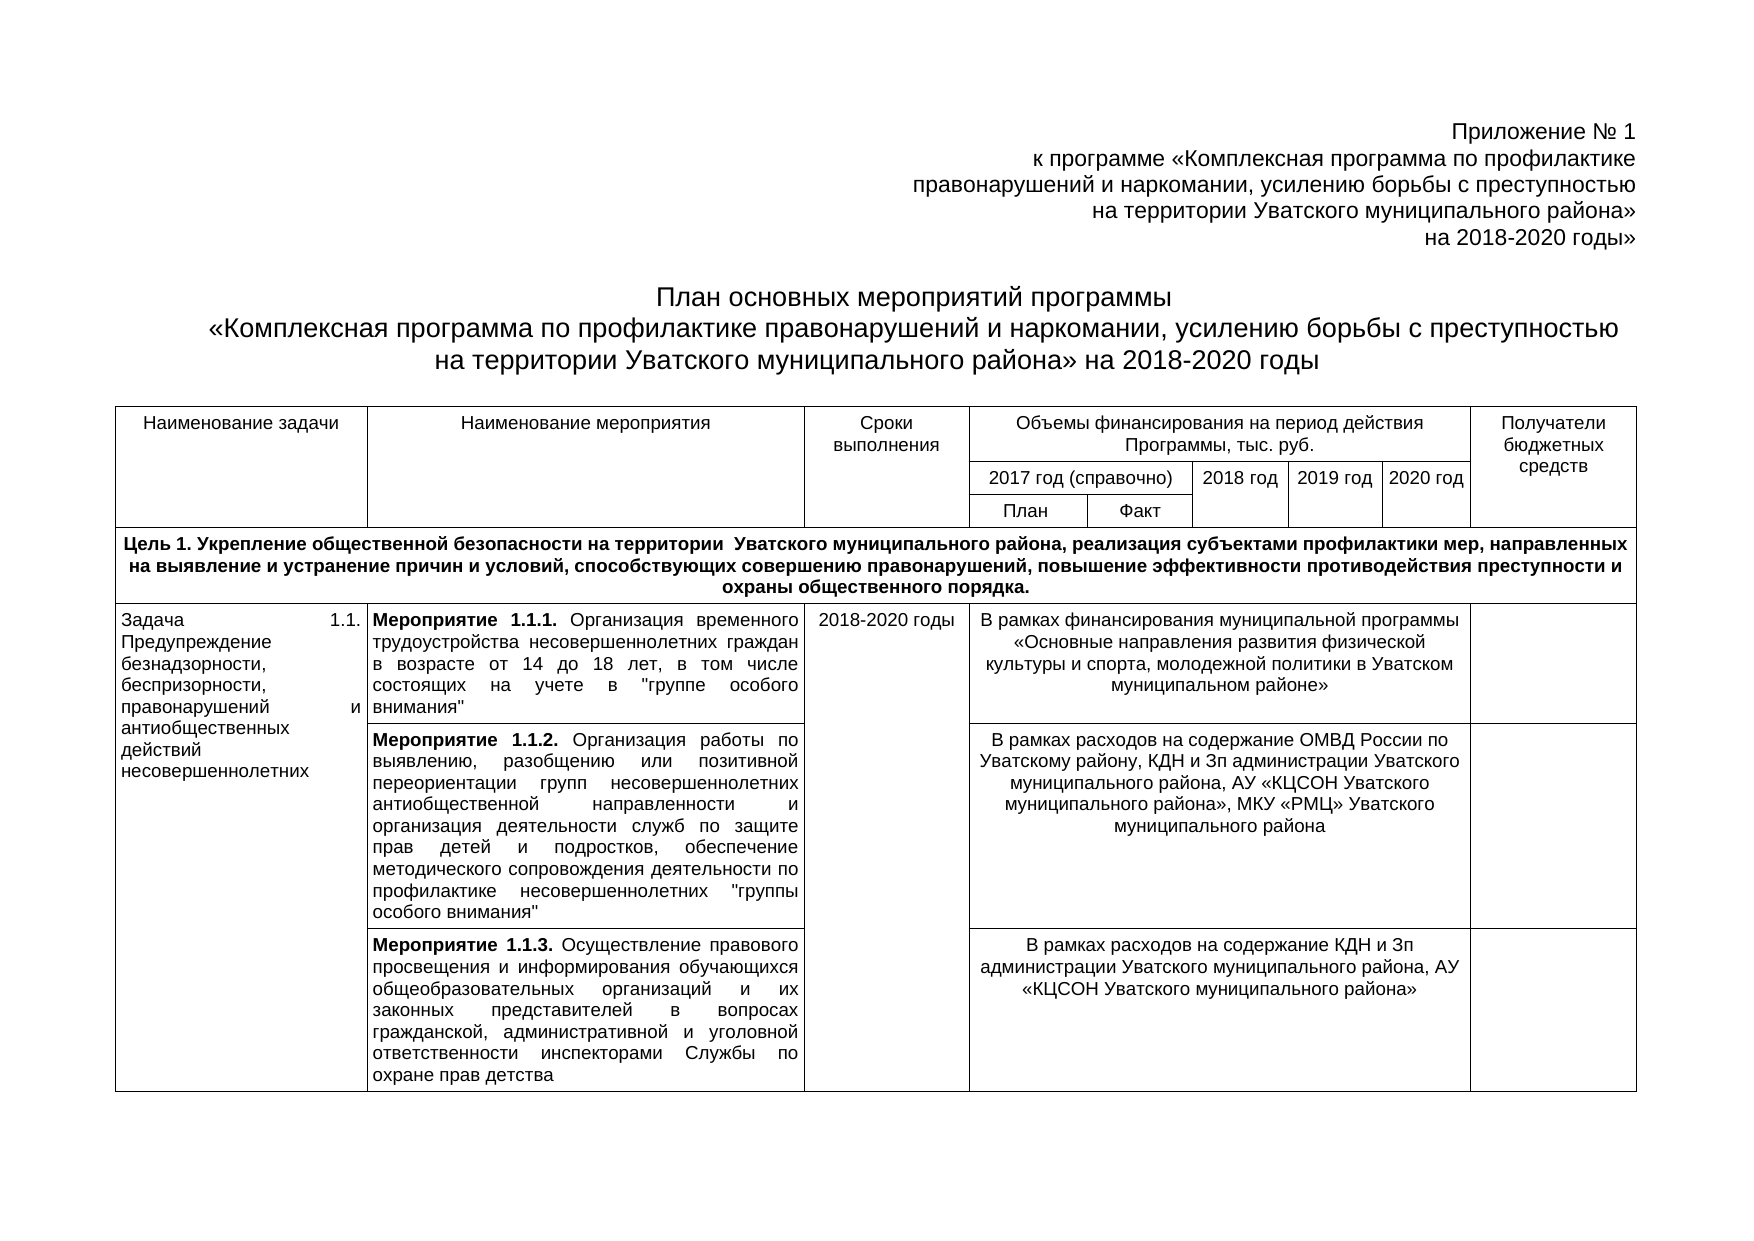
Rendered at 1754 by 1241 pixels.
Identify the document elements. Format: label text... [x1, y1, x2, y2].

table_header Наименование задачи [116, 407, 367, 527]
table_header Наименование мероприятия [368, 407, 804, 527]
table_cell В рамках расходов на содержание КДН и Зп администрации Уватского муниципального района, АУ «КЦСОН Уватского муниципального района» [970, 929, 1470, 1091]
table_cell Цель 1. Укрепление общественной безопасности на территории Уватского муниципального района, реализация субъектами профилактики мер, направленных на выявление и устранение причин и условий, способствующих совершению правонарушений, повышение эффективности противодействия преступности и охраны общественного порядка. [116, 528, 1636, 603]
table_cell Мероприятие 1.1.1. Организация временного трудоустройства несовершеннолетних граждан в возрасте от 14 до 18 лет, в том числе состоящих на учете в "группе особого внимания" [368, 604, 804, 723]
table_cell 2018-2020 годы [805, 604, 969, 1091]
table_cell [1471, 929, 1636, 1091]
table_header Объемы финансирования на период действия Программы, тыс. руб. [970, 407, 1470, 461]
table_cell Мероприятие 1.1.3. Осуществление правового просвещения и информирования обучающихся общеобразовательных организаций и их законных представителей в вопросах гражданской, административной и уголовной ответственности инспекторами Службы по охране прав детства [368, 929, 804, 1091]
text План основных мероприятий программы [118, 281, 1636, 312]
text «Комплексная программа по профилактике правонарушений и наркомании, усилению борьбы с преступностью на территории Уватского муниципального района» на 2018-2020 годы [118, 312, 1636, 375]
table_cell 2019 год [1289, 462, 1382, 527]
table_header Получатели бюджетных средств [1471, 407, 1636, 527]
table_cell 2018 год [1193, 462, 1288, 527]
table_cell В рамках финансирования муниципальной программы «Основные направления развития физической культуры и спорта, молодежной политики в Уватском муниципальном районе» [970, 604, 1470, 723]
table_header Сроки выполнения [805, 407, 969, 527]
text на 2018-2020 годы» [118, 223, 1636, 250]
text правонарушений и наркомании, усилению борьбы с преступностью [118, 171, 1636, 197]
table_cell Факт [1088, 495, 1192, 527]
table_cell [1471, 604, 1636, 723]
table_cell В рамках расходов на содержание ОМВД России по Уватскому району, КДН и Зп администрации Уватского муниципального района, АУ «КЦСОН Уватского муниципального района», МКУ «РМЦ» Уватского муниципального района [970, 724, 1470, 928]
table_cell 2017 год (справочно) [970, 462, 1192, 494]
text к программе «Комплексная программа по профилактике [118, 144, 1636, 171]
table_cell 2020 год [1383, 462, 1470, 527]
table_cell [1471, 724, 1636, 928]
text Приложение № 1 [118, 118, 1636, 144]
text на территории Уватского муниципального района» [118, 197, 1636, 223]
table_cell План [970, 495, 1087, 527]
table_cell Мероприятие 1.1.2. Организация работы по выявлению, разобщению или позитивной переориентации групп несовершеннолетних антиобщественной направленности и организация деятельности служб по защите прав детей и подростков, обеспечение методического сопровождения деятельности по профилактике несовершеннолетних "группы особого внимания" [368, 724, 804, 928]
table_cell Задача 1.1. Предупреждение безнадзорности, беспризорности, правонарушений и антиобщественных действий несовершеннолетних [116, 604, 367, 1091]
